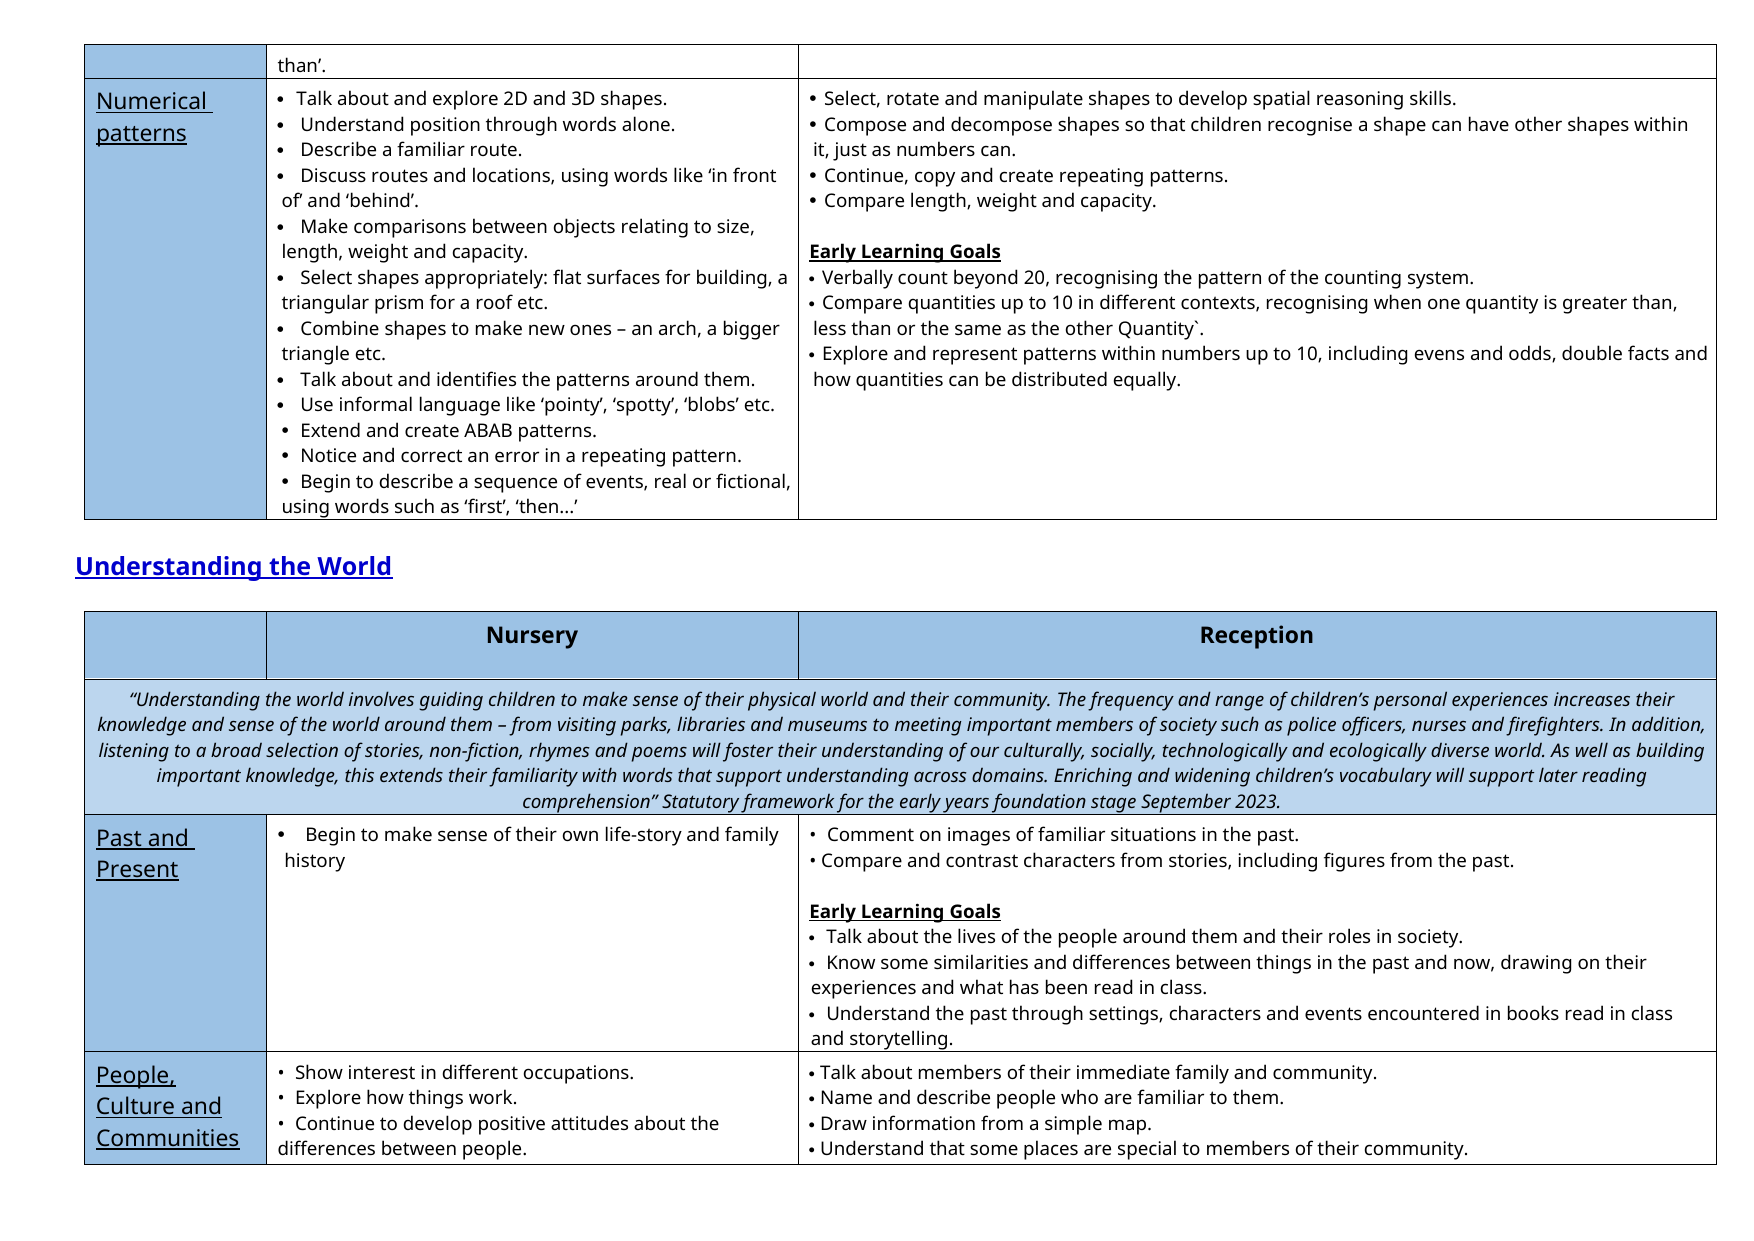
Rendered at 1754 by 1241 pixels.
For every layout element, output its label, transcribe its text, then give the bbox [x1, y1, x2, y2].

table_cell [799, 45, 1716, 78]
table_cell [85, 45, 266, 78]
table_header [85, 612, 266, 678]
table_cell Begin to make sense of their own life-story and family history [267, 815, 798, 1051]
table_cell Numerical patterns [85, 79, 266, 519]
text Understanding the World [75, 549, 1250, 583]
table_cell Select, rotate and manipulate shapes to develop spatial reasoning skills. Compose and decompose shapes so that children recognise a shape can have other shapes within it, just as numbers can. Continue, copy and create repeating patterns. Compare length, weight and capacity. Early Learning Goals Verbally count beyond 20, recognising the pattern of the counting system. Compare quantities up to 10 in different contexts, recognising when one quantity is greater than, less than or the same as the other Quantity`. Explore and represent patterns within numbers up to 10, including evens and odds, double facts and how quantities can be distributed equally. [799, 79, 1716, 519]
table_cell Talk about and explore 2D and 3D shapes. Understand position through words alone. Describe a familiar route. Discuss routes and locations, using words like ‘in front of’ and ‘behind’. Make comparisons between objects relating to size, length, weight and capacity. Select shapes appropriately: flat surfaces for building, a triangular prism for a roof etc. Combine shapes to make new ones – an arch, a bigger triangle etc. Talk about and identifies the patterns around them. Use informal language like ‘pointy’, ‘spotty’, ‘blobs’ etc. Extend and create ABAB patterns. Notice and correct an error in a repeating pattern. Begin to describe a sequence of events, real or fictional, using words such as ‘first’, ‘then...’ [267, 79, 798, 519]
table_cell “Understanding the world involves guiding children to make sense of their physical world and their community. The frequency and range of children’s personal experiences increases their knowledge and sense of the world around them – from visiting parks, libraries and museums to meeting important members of society such as police officers, nurses and firefighters. In addition, listening to a broad selection of stories, non-fiction, rhymes and poems will foster their understanding of our culturally, socially, technologically and ecologically diverse world. As well as building important knowledge, this extends their familiarity with words that support understanding across domains. Enriching and widening children’s vocabulary will support later reading comprehension” Statutory framework for the early years foundation stage September 2023. [85, 680, 1716, 814]
table_cell than’. [267, 45, 798, 78]
table_cell Talk about members of their immediate family and community. Name and describe people who are familiar to them. Draw information from a simple map. Understand that some places are special to members of their community. Recognise that people have different beliefs and celebrate special times in different ways. Recognise some similarities and differences between life in this country and life in other countries. Early Learning Goals Describe their immediate environment using knowledge from observation, discussion, stories, non-fiction texts and maps. Know some similarities and differences between different religious and cultural communities in this country, drawing on their experiences and what has been read in class. Explain some similarities and differences between life in this country and life in other countries, drawing on knowledge from stories, nonfiction texts and (when appropriate) maps. [799, 1052, 1716, 1164]
table_header Reception [799, 612, 1716, 678]
table_cell People, Culture and Communities [85, 1052, 266, 1164]
table_header Nursery [267, 612, 798, 678]
table_cell • Show interest in different occupations. • Explore how things work. • Continue to develop positive attitudes about the differences between people. [267, 1052, 798, 1164]
table_cell • Comment on images of familiar situations in the past. • Compare and contrast characters from stories, including figures from the past. Early Learning Goals Talk about the lives of the people around them and their roles in society. Know some similarities and differences between things in the past and now, drawing on their experiences and what has been read in class. Understand the past through settings, characters and events encountered in books read in class and storytelling. [799, 815, 1716, 1051]
table_cell Past and Present [85, 815, 266, 1051]
